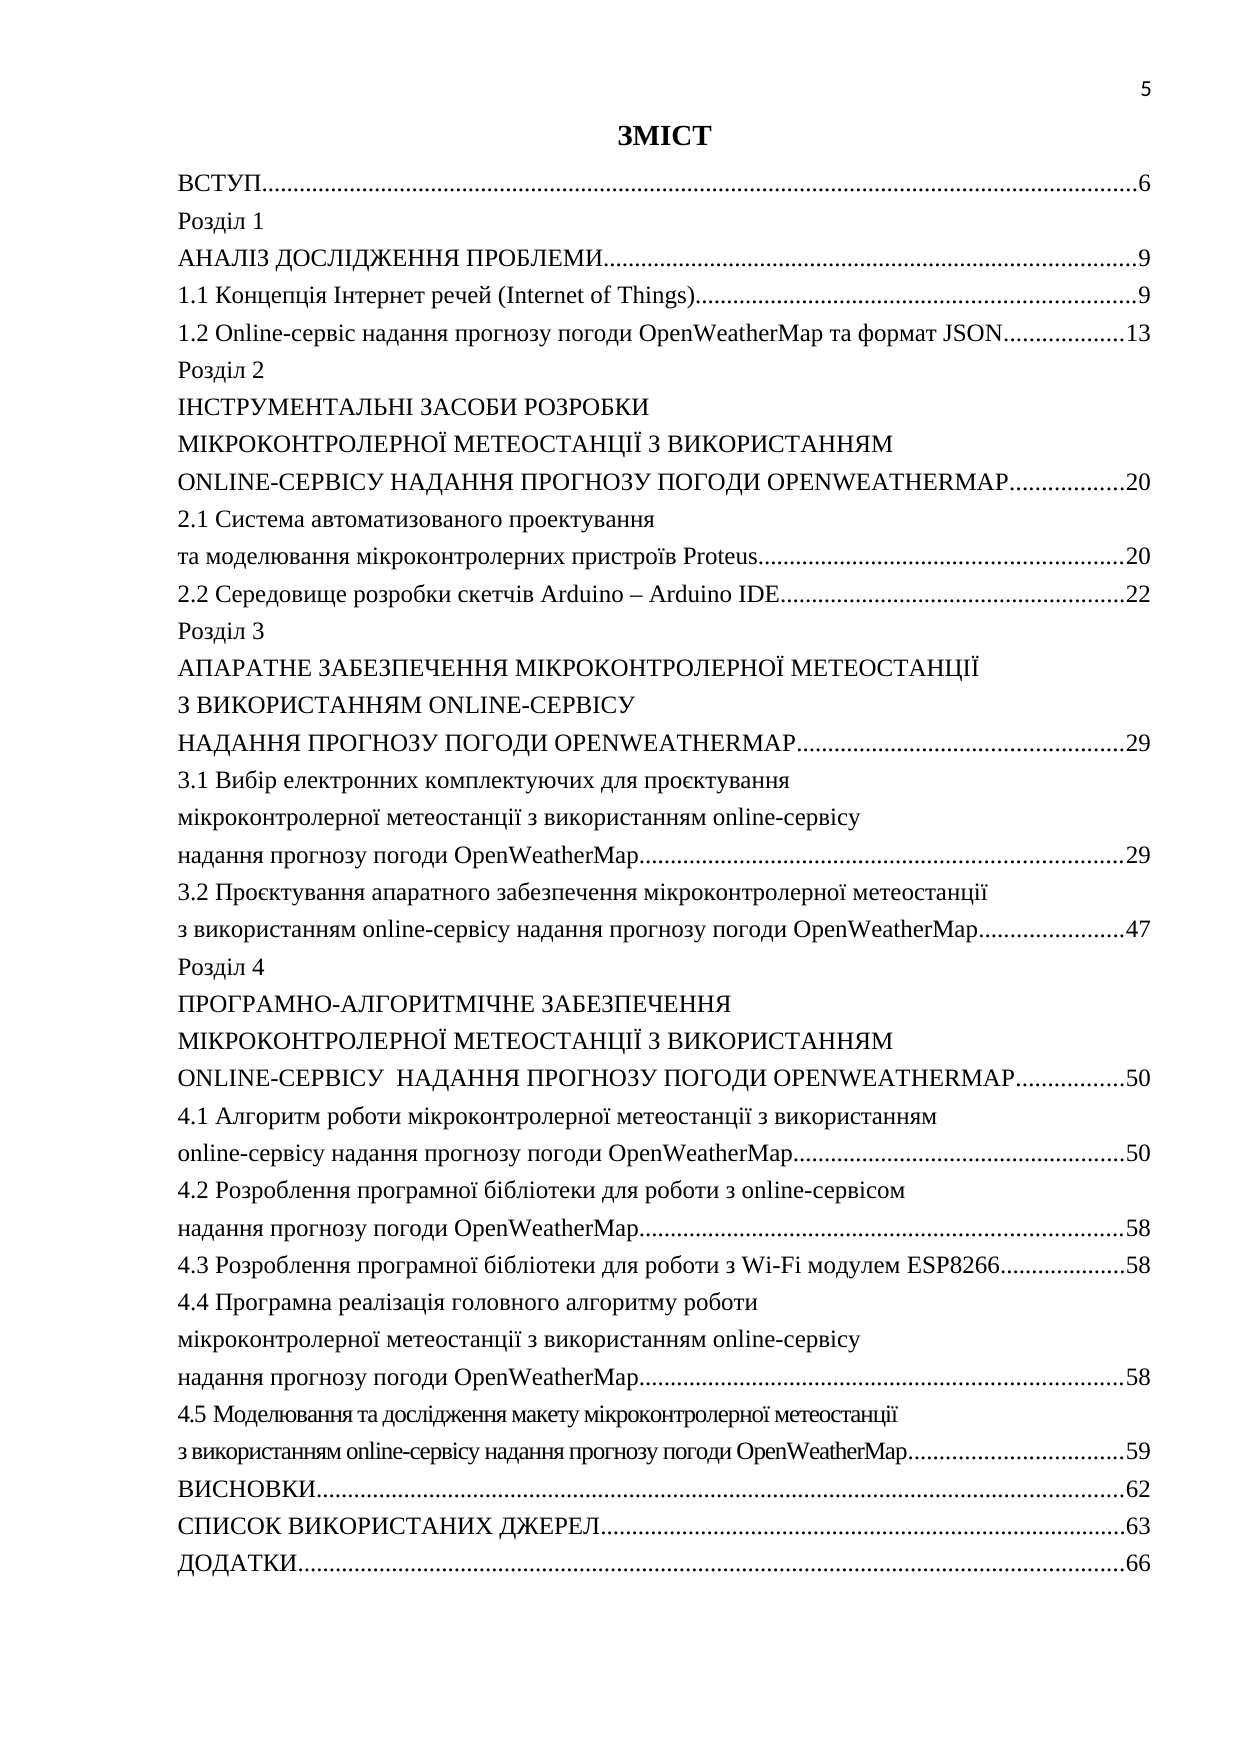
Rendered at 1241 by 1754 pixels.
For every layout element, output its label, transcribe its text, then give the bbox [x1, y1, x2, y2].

text Розділ 4 ПРОГРАМНО-АЛГОРИТМІЧНЕ ЗАБЕЗПЕЧЕННЯ МІКРОКОНТРОЛЕРНОЇ МЕТЕОСТАНЦІЇ З ВИКОРИСТАННЯМ ONLINE-СЕРВІСУ НАДАННЯ ПРОГНОЗУ ПОГОДИ OPENWEATHERMAP 50 [177, 952, 1152, 1092]
text 4.5 Моделювання та дослідження макету мікроконтролерної метеостанції з використанням online-сервісу надання прогнозу погоди OpenWeatherMap 59 [177, 1399, 1152, 1465]
text Розділ 2 ІНСТРУМЕНТАЛЬНІ ЗАСОБИ РОЗРОБКИ МІКРОКОНТРОЛЕРНОЇ МЕТЕОСТАНЦІЇ З ВИКОРИСТАННЯМ ONLINE-СЕРВІСУ НАДАННЯ ПРОГНОЗУ ПОГОДИ OPENWEATHERMAP 20 [177, 355, 1152, 496]
text 3.1 Вибір електронних комплектуючих для проєктування мікроконтролерної метеостанції з використанням online-сервісу надання прогнозу погоди OpenWeatherMap 29 [177, 765, 1152, 868]
text СПИСОК ВИКОРИСТАНИХ ДЖЕРЕЛ 63 [177, 1511, 1152, 1540]
text Зміст [177, 118, 1152, 152]
text Розділ 3 АПАРАТНЕ ЗАБЕЗПЕЧЕННЯ МІКРОКОНТРОЛЕРНОЇ МЕТЕОСТАНЦІЇ З ВИКОРИСТАННЯМ ONLINE-СЕРВІСУ НАДАННЯ ПРОГНОЗУ ПОГОДИ OPENWEATHERMAP 29 [177, 616, 1152, 757]
text 2.2 Середовище розробки скетчів Arduino – Arduino IDE 22 [177, 579, 1152, 607]
text 1.1 Концепція Інтернет речей (Internet of Things) 9 [177, 280, 1152, 309]
text Розділ 1 АНАЛІЗ ДОСЛІДЖЕННЯ ПРОБЛЕМИ 9 [177, 206, 1152, 272]
text 4.1 Алгоритм роботи мікроконтролерної метеостанції з використанням online-сервісу надання прогнозу погоди OpenWeatherMap 50 [177, 1101, 1152, 1167]
text ВИСНОВКИ 62 [177, 1474, 1152, 1502]
text 1.2 Online-сервіс надання прогнозу погоди OpenWeatherMap та формат JSON 13 [177, 318, 1152, 346]
text ВСТУП 6 [177, 168, 1152, 197]
text 4.3 Розроблення програмної бібліотеки для роботи з Wi-Fi модулем ESP8266 58 [177, 1250, 1152, 1279]
text 4.4 Програмна реалізація головного алгоритму роботи мікроконтролерної метеостанції з використанням online-сервісу надання прогнозу погоди OpenWeatherMap 58 [177, 1287, 1152, 1391]
text ДОДАТКИ 66 [177, 1548, 1152, 1577]
text 2.1 Система автоматизованого проектування та моделювання мікроконтролерних пристроїв Proteus 20 [177, 504, 1152, 570]
text 4.2 Розроблення програмної бібліотеки для роботи з online-сервісом надання прогнозу погоди OpenWeatherMap 58 [177, 1175, 1152, 1241]
text 3.2 Проєктування апаратного забезпечення мікроконтролерної метеостанції з використанням online-сервісу надання прогнозу погоди OpenWeatherMap 47 [177, 877, 1152, 943]
